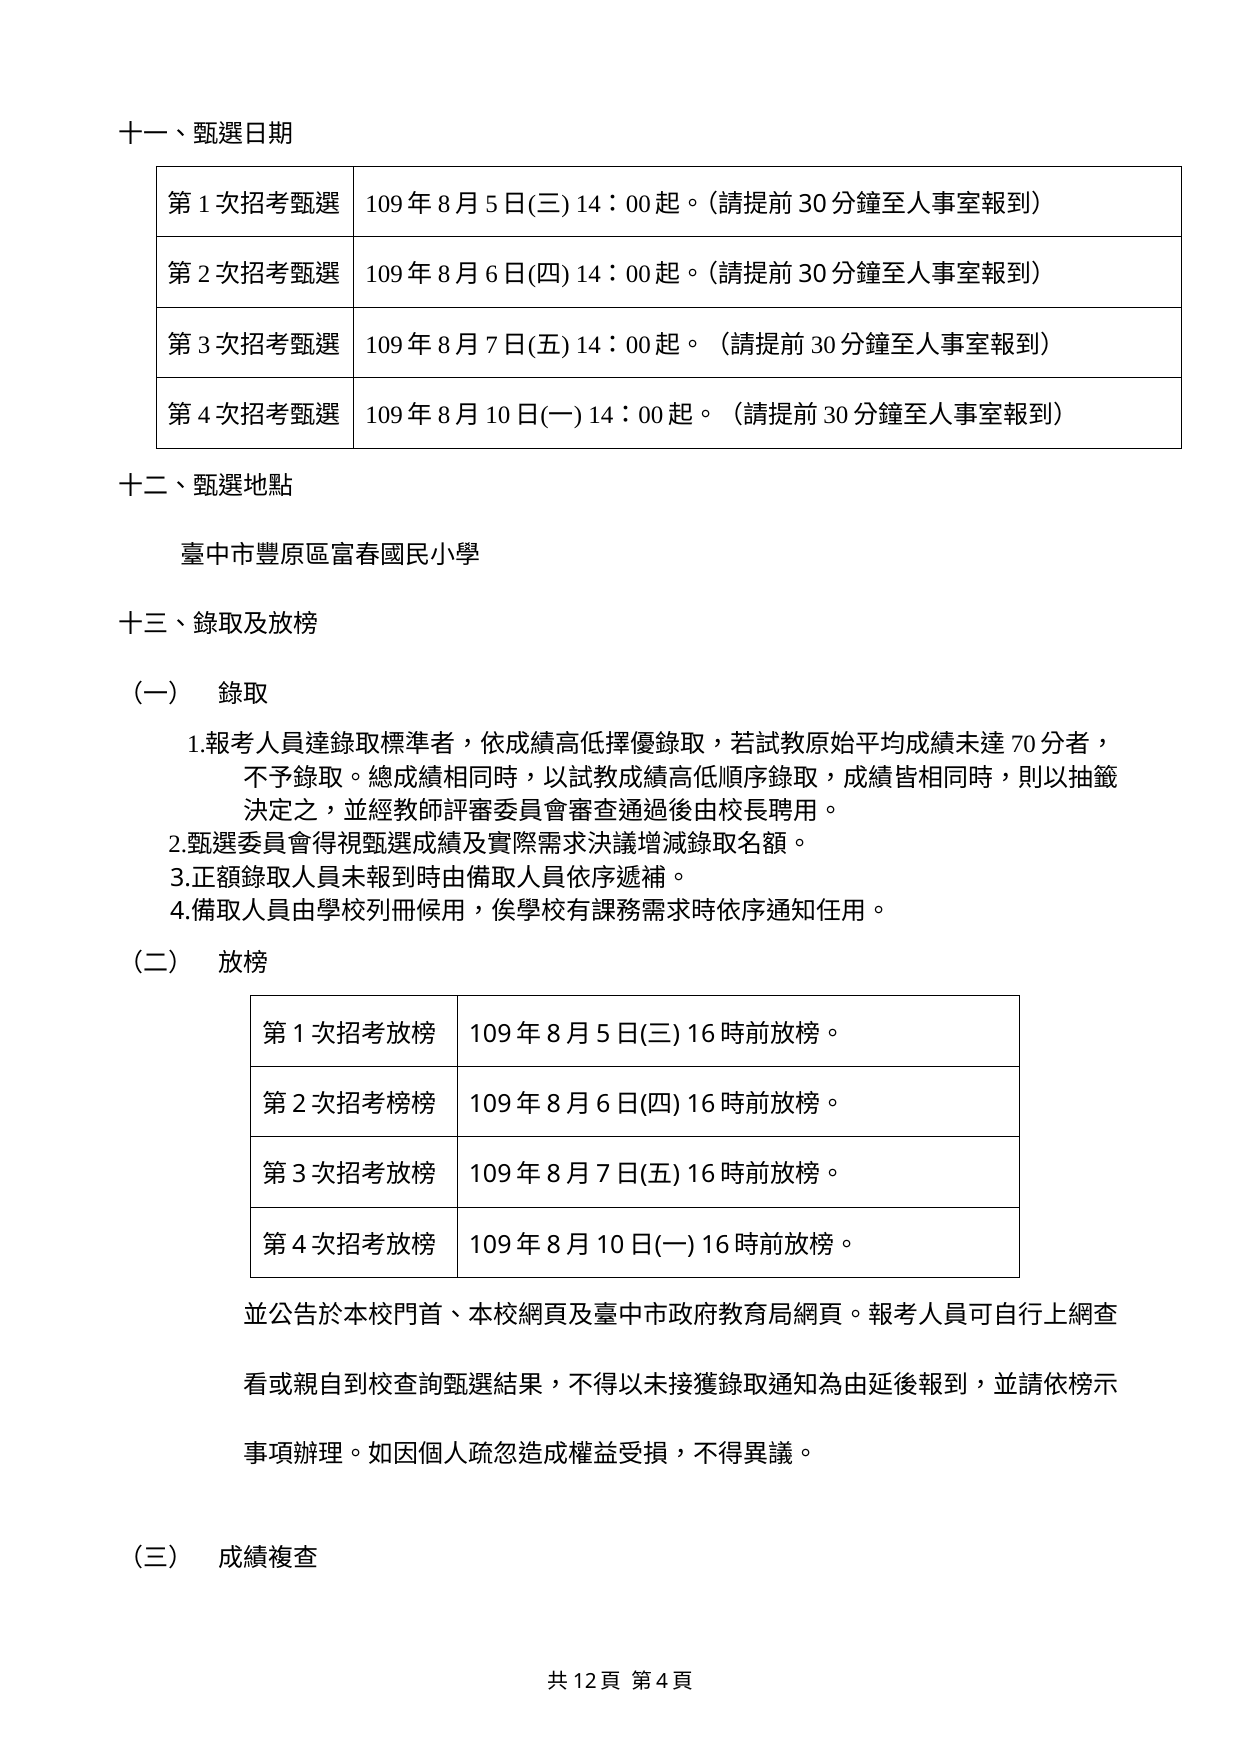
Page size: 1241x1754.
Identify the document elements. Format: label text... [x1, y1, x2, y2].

table_cell 第3次招考放榜 [251, 1137, 457, 1207]
table_header 第1次招考放榜 [251, 996, 457, 1066]
table_cell 109年8月7日(五) 16時前放榜。 [458, 1137, 1019, 1207]
table_cell 109年8月6日(四) 14：00起。（請提前30分鐘至人事室報到） [354, 237, 1181, 307]
table_header 第1次招考甄選 [157, 167, 353, 236]
text 1.報考人員達錄取標準者，依成績高低擇優錄取，若試教原始平均成績未達70分者，不予錄取。總成績相同時，以試教成績高低順序錄取，成績皆相同時，則以抽籤決定之，並經教師評審委員會審查通過後由校長聘用。 [156, 726, 1122, 826]
list 錄取 [118, 657, 1122, 726]
text 十一、甄選日期 [118, 96, 1122, 166]
text 臺中市豐原區富春國民小學 [181, 518, 1122, 587]
table_cell 第4次招考放榜 [251, 1208, 457, 1277]
table_header 109年8月5日(三) 14：00起。（請提前30分鐘至人事室報到） [354, 167, 1181, 236]
table_cell 109年8月10日(一) 14：00起。（請提前30分鐘至人事室報到） [354, 378, 1181, 447]
table_cell 109年8月10日(一) 16時前放榜。 [458, 1208, 1019, 1277]
list 放榜 [118, 926, 1122, 995]
text 3.正額錄取人員未報到時由備取人員依序遞補。 [118, 859, 1122, 893]
table_cell 第2次招考甄選 [157, 237, 353, 307]
text 並公告於本校門首、本校網頁及臺中市政府教育局網頁。報考人員可自行上網查看或親自到校查詢甄選結果，不得以未接獲錄取通知為由延後報到，並請依榜示事項辦理。如因個人疏忽造成權益受損，不得異議。 [243, 1278, 1122, 1486]
text 十三、錄取及放榜 [118, 587, 1122, 657]
text 4.備取人員由學校列冊候用，俟學校有課務需求時依序通知任用。 [118, 893, 1122, 926]
text 十二、甄選地點 [118, 448, 1122, 518]
table_cell 第2次招考榜榜 [251, 1067, 457, 1136]
table_cell 第4次招考甄選 [157, 378, 353, 447]
table_cell 109年8月6日(四) 16時前放榜。 [458, 1067, 1019, 1136]
text 2.甄選委員會得視甄選成績及實際需求決議增減錄取名額。 [118, 826, 1122, 859]
table_cell 第3次招考甄選 [157, 308, 353, 377]
list 成績複查 [118, 1521, 1122, 1590]
table_header 109年8月5日(三) 16時前放榜。 [458, 996, 1019, 1066]
table_cell 109年8月7日(五) 14：00起。（請提前30分鐘至人事室報到） [354, 308, 1181, 377]
